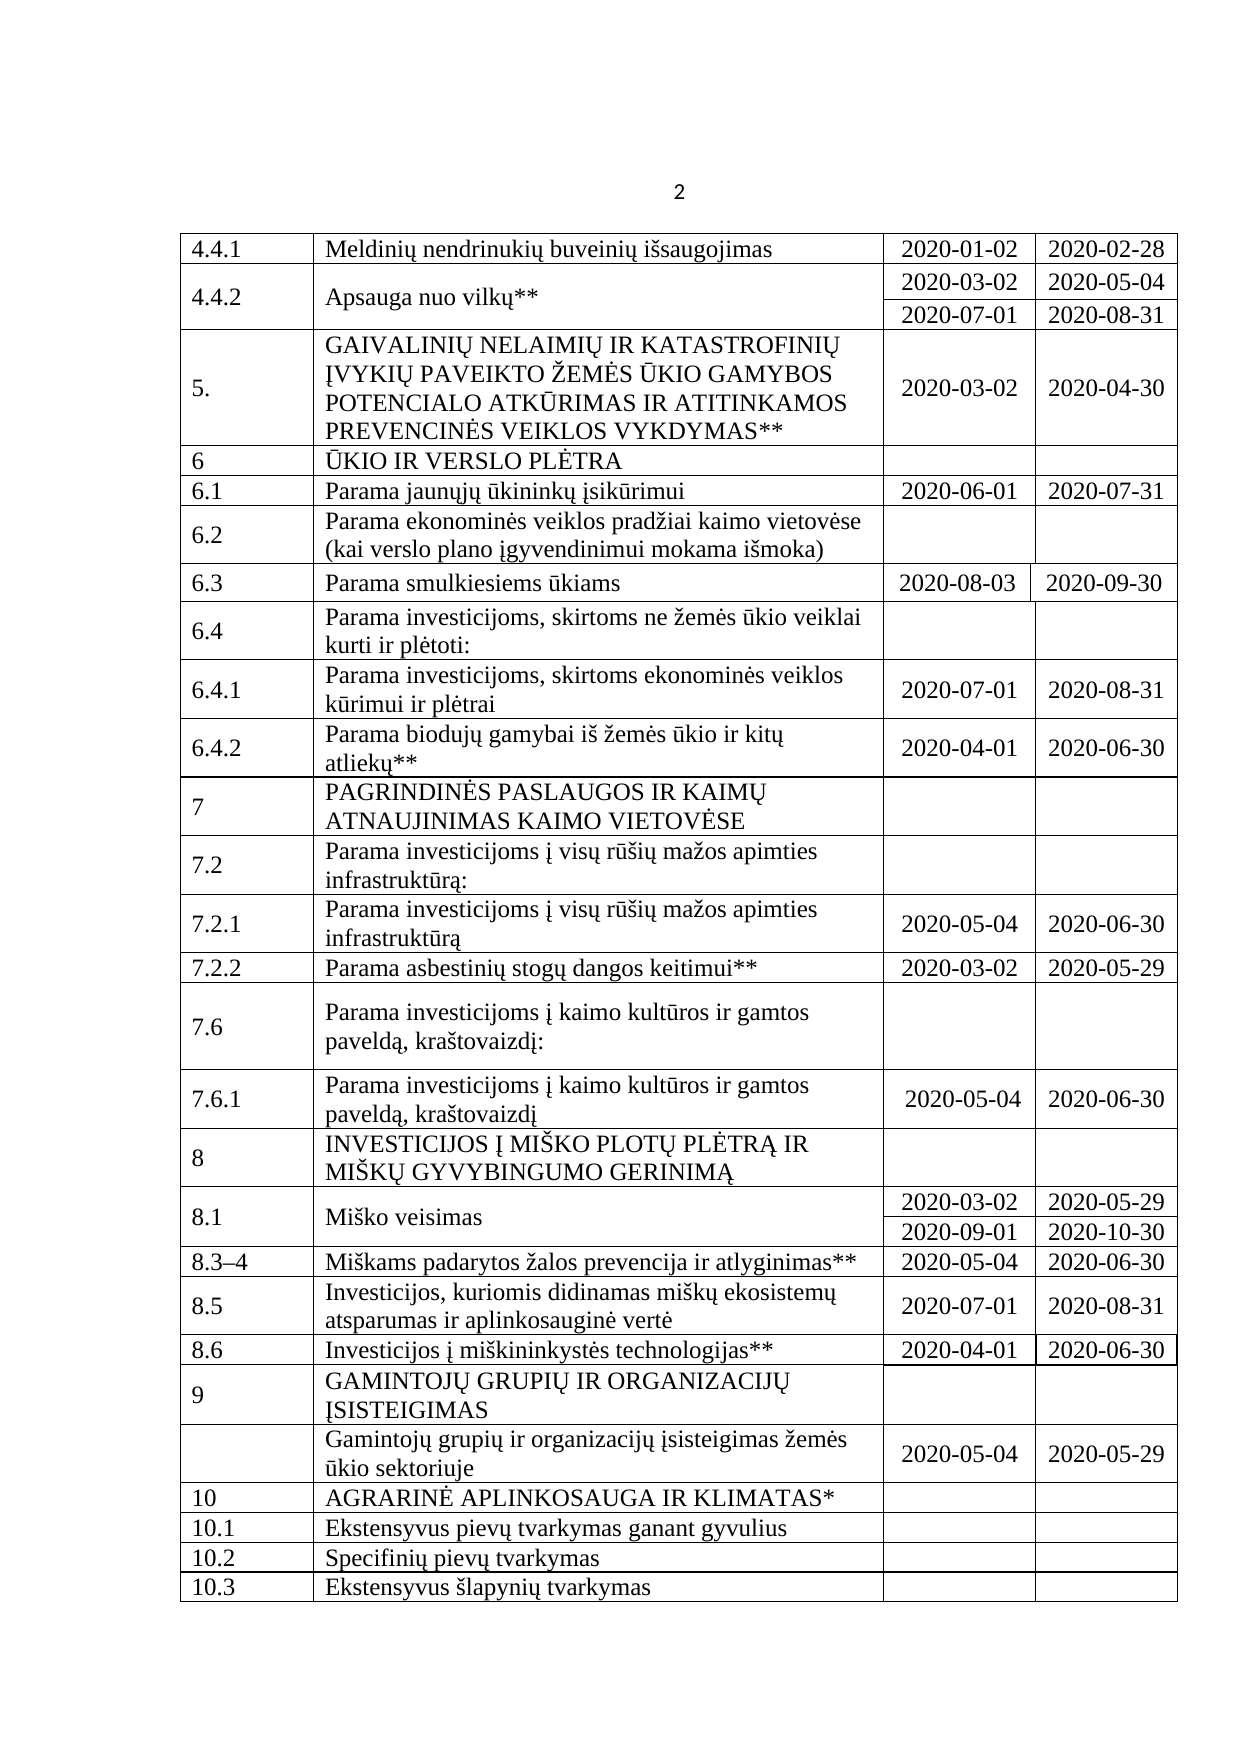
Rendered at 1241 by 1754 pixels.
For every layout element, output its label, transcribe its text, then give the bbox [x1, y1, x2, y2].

table_cell 2020-06-30 [1036, 1247, 1177, 1276]
table_cell [1036, 1483, 1177, 1512]
table_cell [884, 1483, 1035, 1512]
table_cell 2020-05-29 [1036, 1425, 1177, 1482]
table_cell 2020-05-04 [884, 1425, 1035, 1482]
table_cell 2020-05-04 [884, 1070, 1035, 1128]
table_cell Parama biodujų gamybai iš žemės ūkio ir kitų atliekų** [314, 719, 883, 776]
table_cell 6.4.2 [181, 719, 313, 776]
table_cell [1036, 602, 1177, 659]
table_cell 2020-06-30 [1036, 895, 1177, 952]
table_cell 2020-03-02 [884, 953, 1035, 982]
table_cell 6.4.1 [181, 660, 313, 718]
table_cell [884, 983, 1035, 1069]
table_cell 6.1 [181, 476, 313, 505]
table_cell Ekstensyvus šlapynių tvarkymas [314, 1573, 883, 1601]
table_cell GAMINTOJŲ GRUPIŲ IR ORGANIZACIJŲ ĮSISTEIGIMAS [314, 1365, 883, 1423]
table_cell 2020-02-28 [1036, 234, 1177, 263]
table_cell 2020-08-03 [884, 564, 1030, 601]
table_cell 10.1 [181, 1513, 313, 1542]
table_cell 8.3–4 [181, 1247, 313, 1276]
table_cell [1036, 1513, 1177, 1542]
table_cell 8.1 [181, 1187, 313, 1246]
table_cell ŪKIO IR VERSLO PLĖTRA [314, 446, 883, 475]
table_cell 2020-05-04 [1036, 264, 1177, 299]
table_cell 2020-07-01 [884, 1277, 1035, 1334]
table_cell 8.6 [181, 1335, 313, 1364]
table_cell [1036, 1129, 1177, 1186]
table_cell GAIVALINIŲ NELAIMIŲ IR KATASTROFINIŲ ĮVYKIŲ PAVEIKTO ŽEMĖS ŪKIO GAMYBOS POTENCIALO ATKŪRIMAS IR ATITINKAMOS PREVENCINĖS VEIKLOS VYKDYMAS** [314, 330, 883, 445]
table_cell [1036, 778, 1177, 835]
table_cell 5. [181, 330, 313, 445]
table_cell Meldinių nendrinukių buveinių išsaugojimas [314, 234, 883, 263]
table_cell 7 [181, 778, 313, 835]
table_cell 2020-06-30 [1036, 1070, 1177, 1128]
table_cell [1036, 446, 1177, 475]
table_cell 2020-08-31 [1036, 300, 1177, 329]
table_cell 4.4.2 [181, 264, 313, 329]
table_cell Parama investicijoms, skirtoms ekonominės veiklos kūrimui ir plėtrai [314, 660, 883, 718]
table_cell 7.2.1 [181, 895, 313, 952]
table_cell [1036, 836, 1177, 893]
table_cell 2020-05-29 [1036, 1187, 1177, 1216]
table_cell 7.2.2 [181, 953, 313, 982]
table_cell [884, 836, 1035, 893]
table_cell 2020-07-01 [884, 300, 1035, 329]
table_cell 2020-04-30 [1036, 330, 1177, 445]
table_cell [884, 1573, 1035, 1601]
table_cell 2020-10-30 [1036, 1217, 1177, 1246]
table_cell Parama jaunųjų ūkininkų įsikūrimui [314, 476, 883, 505]
table_cell [884, 506, 1035, 563]
table_cell [1036, 983, 1177, 1069]
table_cell 2020-01-02 [884, 234, 1035, 263]
table_cell 2020-06-30 [1036, 719, 1177, 776]
table_cell Investicijos, kuriomis didinamas miškų ekosistemų atsparumas ir aplinkosauginė vertė [314, 1277, 883, 1334]
table_cell [884, 778, 1035, 835]
table_cell Parama ekonominės veiklos pradžiai kaimo vietovėse (kai verslo plano įgyvendinimui mokama išmoka) [314, 506, 883, 563]
table_cell [1036, 1366, 1177, 1423]
table_cell 2020-03-02 [884, 330, 1035, 445]
table_cell 6.2 [181, 506, 313, 563]
table_cell Parama investicijoms į visų rūšių mažos apimties infrastruktūrą [314, 895, 883, 952]
table_cell 2020-04-01 [884, 719, 1035, 776]
table_cell INVESTICIJOS Į MIŠKO PLOTŲ PLĖTRĄ IR MIŠKŲ GYVYBINGUMO GERINIMĄ [314, 1129, 883, 1186]
table_cell 2020-09-30 [1031, 564, 1177, 601]
table_cell 2020-03-02 [884, 264, 1035, 299]
table_cell 2020-07-31 [1036, 476, 1177, 505]
table_cell [181, 1425, 313, 1482]
table_cell 4.4.1 [181, 234, 313, 263]
table_cell [1036, 1573, 1177, 1601]
table_cell 2020-08-31 [1036, 660, 1177, 718]
table_cell Investicijos į miškininkystės technologijas** [314, 1335, 883, 1364]
table_cell 2020-03-02 [884, 1187, 1035, 1216]
table_cell [1036, 506, 1177, 563]
table_cell 2020-06-30 [1037, 1335, 1176, 1364]
table_cell [884, 1129, 1035, 1186]
table_cell PAGRINDINĖS PASLAUGOS IR KAIMŲ ATNAUJINIMAS KAIMO VIETOVĖSE [314, 778, 883, 835]
table_cell [884, 446, 1035, 475]
table_cell 8 [181, 1129, 313, 1186]
table_cell AGRARINĖ APLINKOSAUGA IR KLIMATAS* [314, 1483, 883, 1512]
table_cell 6.4 [181, 602, 313, 659]
table_cell [884, 1513, 1035, 1542]
table_cell Gamintojų grupių ir organizacijų įsisteigimas žemės ūkio sektoriuje [314, 1425, 883, 1482]
table_cell 2020-06-01 [884, 476, 1035, 505]
table_cell Miškams padarytos žalos prevencija ir atlyginimas** [314, 1247, 883, 1276]
table_cell [884, 602, 1035, 659]
table_cell 10.2 [181, 1543, 313, 1571]
table_cell [884, 1366, 1035, 1423]
table_cell 9 [181, 1365, 313, 1423]
table_cell 2020-05-04 [884, 895, 1035, 952]
table_cell 2020-09-01 [884, 1217, 1035, 1246]
table_cell 7.6.1 [181, 1070, 313, 1128]
table_cell Specifinių pievų tvarkymas [314, 1543, 883, 1571]
table_cell [1036, 1543, 1177, 1571]
table_cell 2020-05-29 [1036, 953, 1177, 982]
table_cell 7.2 [181, 836, 313, 893]
table_cell 2020-08-31 [1036, 1277, 1177, 1334]
table_cell 6.3 [181, 564, 313, 601]
table_cell Ekstensyvus pievų tvarkymas ganant gyvulius [314, 1513, 883, 1542]
table_cell Parama investicijoms į kaimo kultūros ir gamtos paveldą, kraštovaizdį [314, 1070, 883, 1128]
table_cell 2020-05-04 [884, 1247, 1035, 1276]
table_cell Parama asbestinių stogų dangos keitimui** [314, 953, 883, 982]
table_cell 7.6 [181, 983, 313, 1069]
table_cell 8.5 [181, 1277, 313, 1334]
table_cell Parama investicijoms į kaimo kultūros ir gamtos paveldą, kraštovaizdį: [314, 983, 883, 1069]
table_cell Parama smulkiesiems ūkiams [314, 564, 883, 601]
table_cell 10 [181, 1483, 313, 1512]
table_cell 10.3 [181, 1573, 313, 1601]
table_cell Parama investicijoms į visų rūšių mažos apimties infrastruktūrą: [314, 836, 883, 893]
table_cell 2020-04-01 [884, 1335, 1035, 1364]
table_cell 6 [181, 446, 313, 475]
table_cell 2020-07-01 [884, 660, 1035, 718]
table_cell [884, 1543, 1035, 1571]
table_cell Apsauga nuo vilkų** [314, 264, 883, 329]
table_cell Miško veisimas [314, 1187, 883, 1246]
table_cell Parama investicijoms, skirtoms ne žemės ūkio veiklai kurti ir plėtoti: [314, 602, 883, 659]
